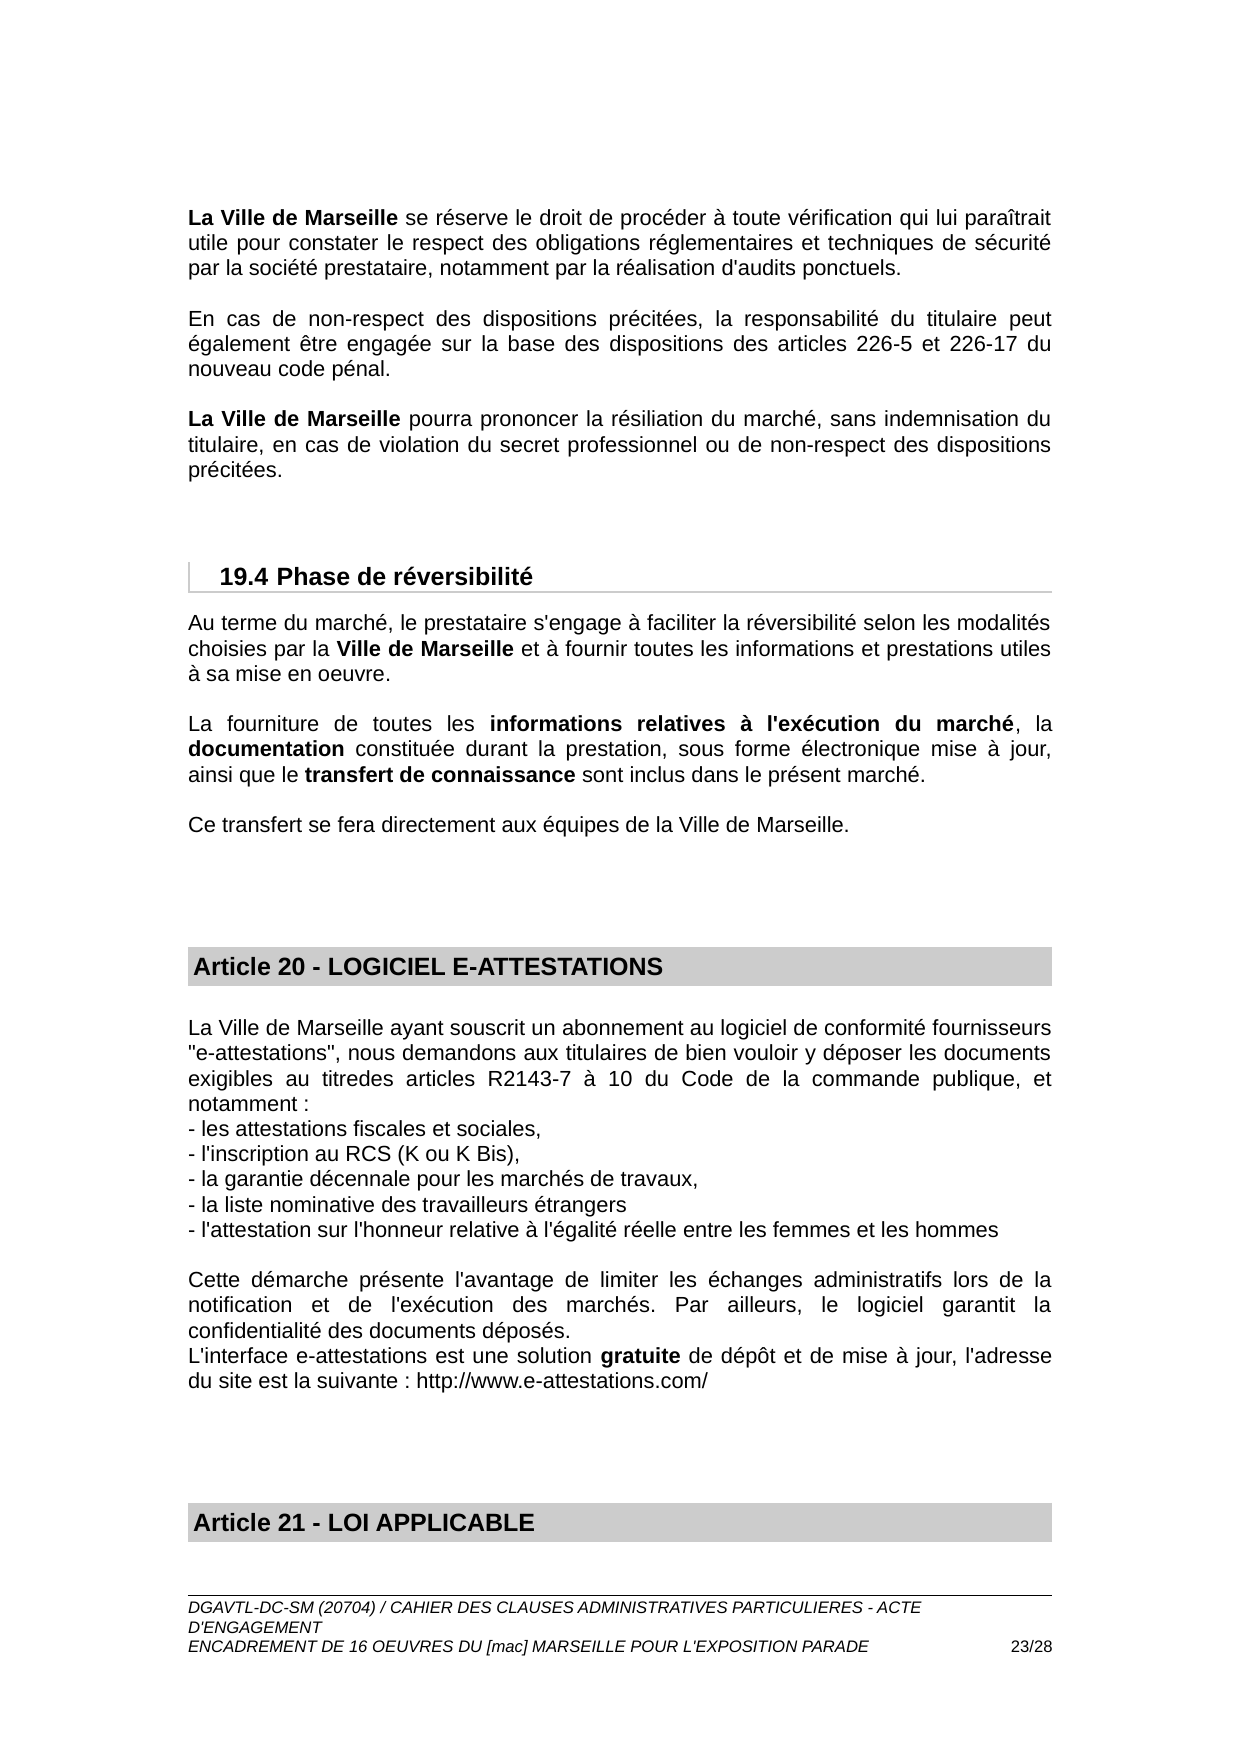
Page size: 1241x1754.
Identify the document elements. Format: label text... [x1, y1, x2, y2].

text Au terme du marché, le prestataire s'engage à faciliter la réversibilité selon les modalités choisies par la Ville de Marseille et à fournir toutes les informations et prestations utiles à sa mise en oeuvre. [188, 610, 1052, 686]
text La fourniture de toutes les informations relatives à l'exécution du marché, la documentation constituée durant la prestation, sous forme électronique mise à jour, ainsi que le transfert de connaissance sont inclus dans le présent marché. [188, 711, 1052, 787]
subtitle LOGICIEL E-ATTESTATIONS [190, 949, 1050, 983]
text La Ville de Marseille pourra prononcer la résiliation du marché, sans indemnisation du titulaire, en cas de violation du secret professionnel ou de non-respect des dispositions précitées. [188, 406, 1052, 482]
text - l'inscription au RCS (K ou K Bis), [188, 1141, 1052, 1166]
text La Ville de Marseille ayant souscrit un abonnement au logiciel de conformité fournisseurs "e-attestations", nous demandons aux titulaires de bien vouloir y déposer les documents exigibles au titredes articles R2143-7 à 10 du Code de la commande publique, et notamment : [188, 1015, 1052, 1116]
subtitle Phase de réversibilité [190, 562, 1052, 591]
text Ce transfert se fera directement aux équipes de la Ville de Marseille. [188, 812, 1052, 837]
text Cette démarche présente l'avantage de limiter les échanges administratifs lors de la notification et de l'exécution des marchés. Par ailleurs, le logiciel garantit la confidentialité des documents déposés. [188, 1267, 1052, 1343]
text - l'attestation sur l'honneur relative à l'égalité réelle entre les femmes et les hommes [188, 1217, 1052, 1242]
text - la liste nominative des travailleurs étrangers [188, 1192, 1052, 1217]
text La Ville de Marseille se réserve le droit de procéder à toute vérification qui lui paraîtrait utile pour constater le respect des obligations réglementaires et techniques de sécurité par la société prestataire, notamment par la réalisation d'audits ponctuels. [188, 204, 1052, 280]
text L'interface e-attestations est une solution gratuite de dépôt et de mise à jour, l'adresse du site est la suivante : http://www.e-attestations.com/ [188, 1343, 1052, 1393]
text En cas de non-respect des dispositions précitées, la responsabilité du titulaire peut également être engagée sur la base des dispositions des articles 226-5 et 226-17 du nouveau code pénal. [188, 305, 1052, 381]
text - les attestations fiscales et sociales, [188, 1116, 1052, 1141]
text - la garantie décennale pour les marchés de travaux, [188, 1166, 1052, 1192]
subtitle LOI APPLICABLE [190, 1505, 1050, 1539]
